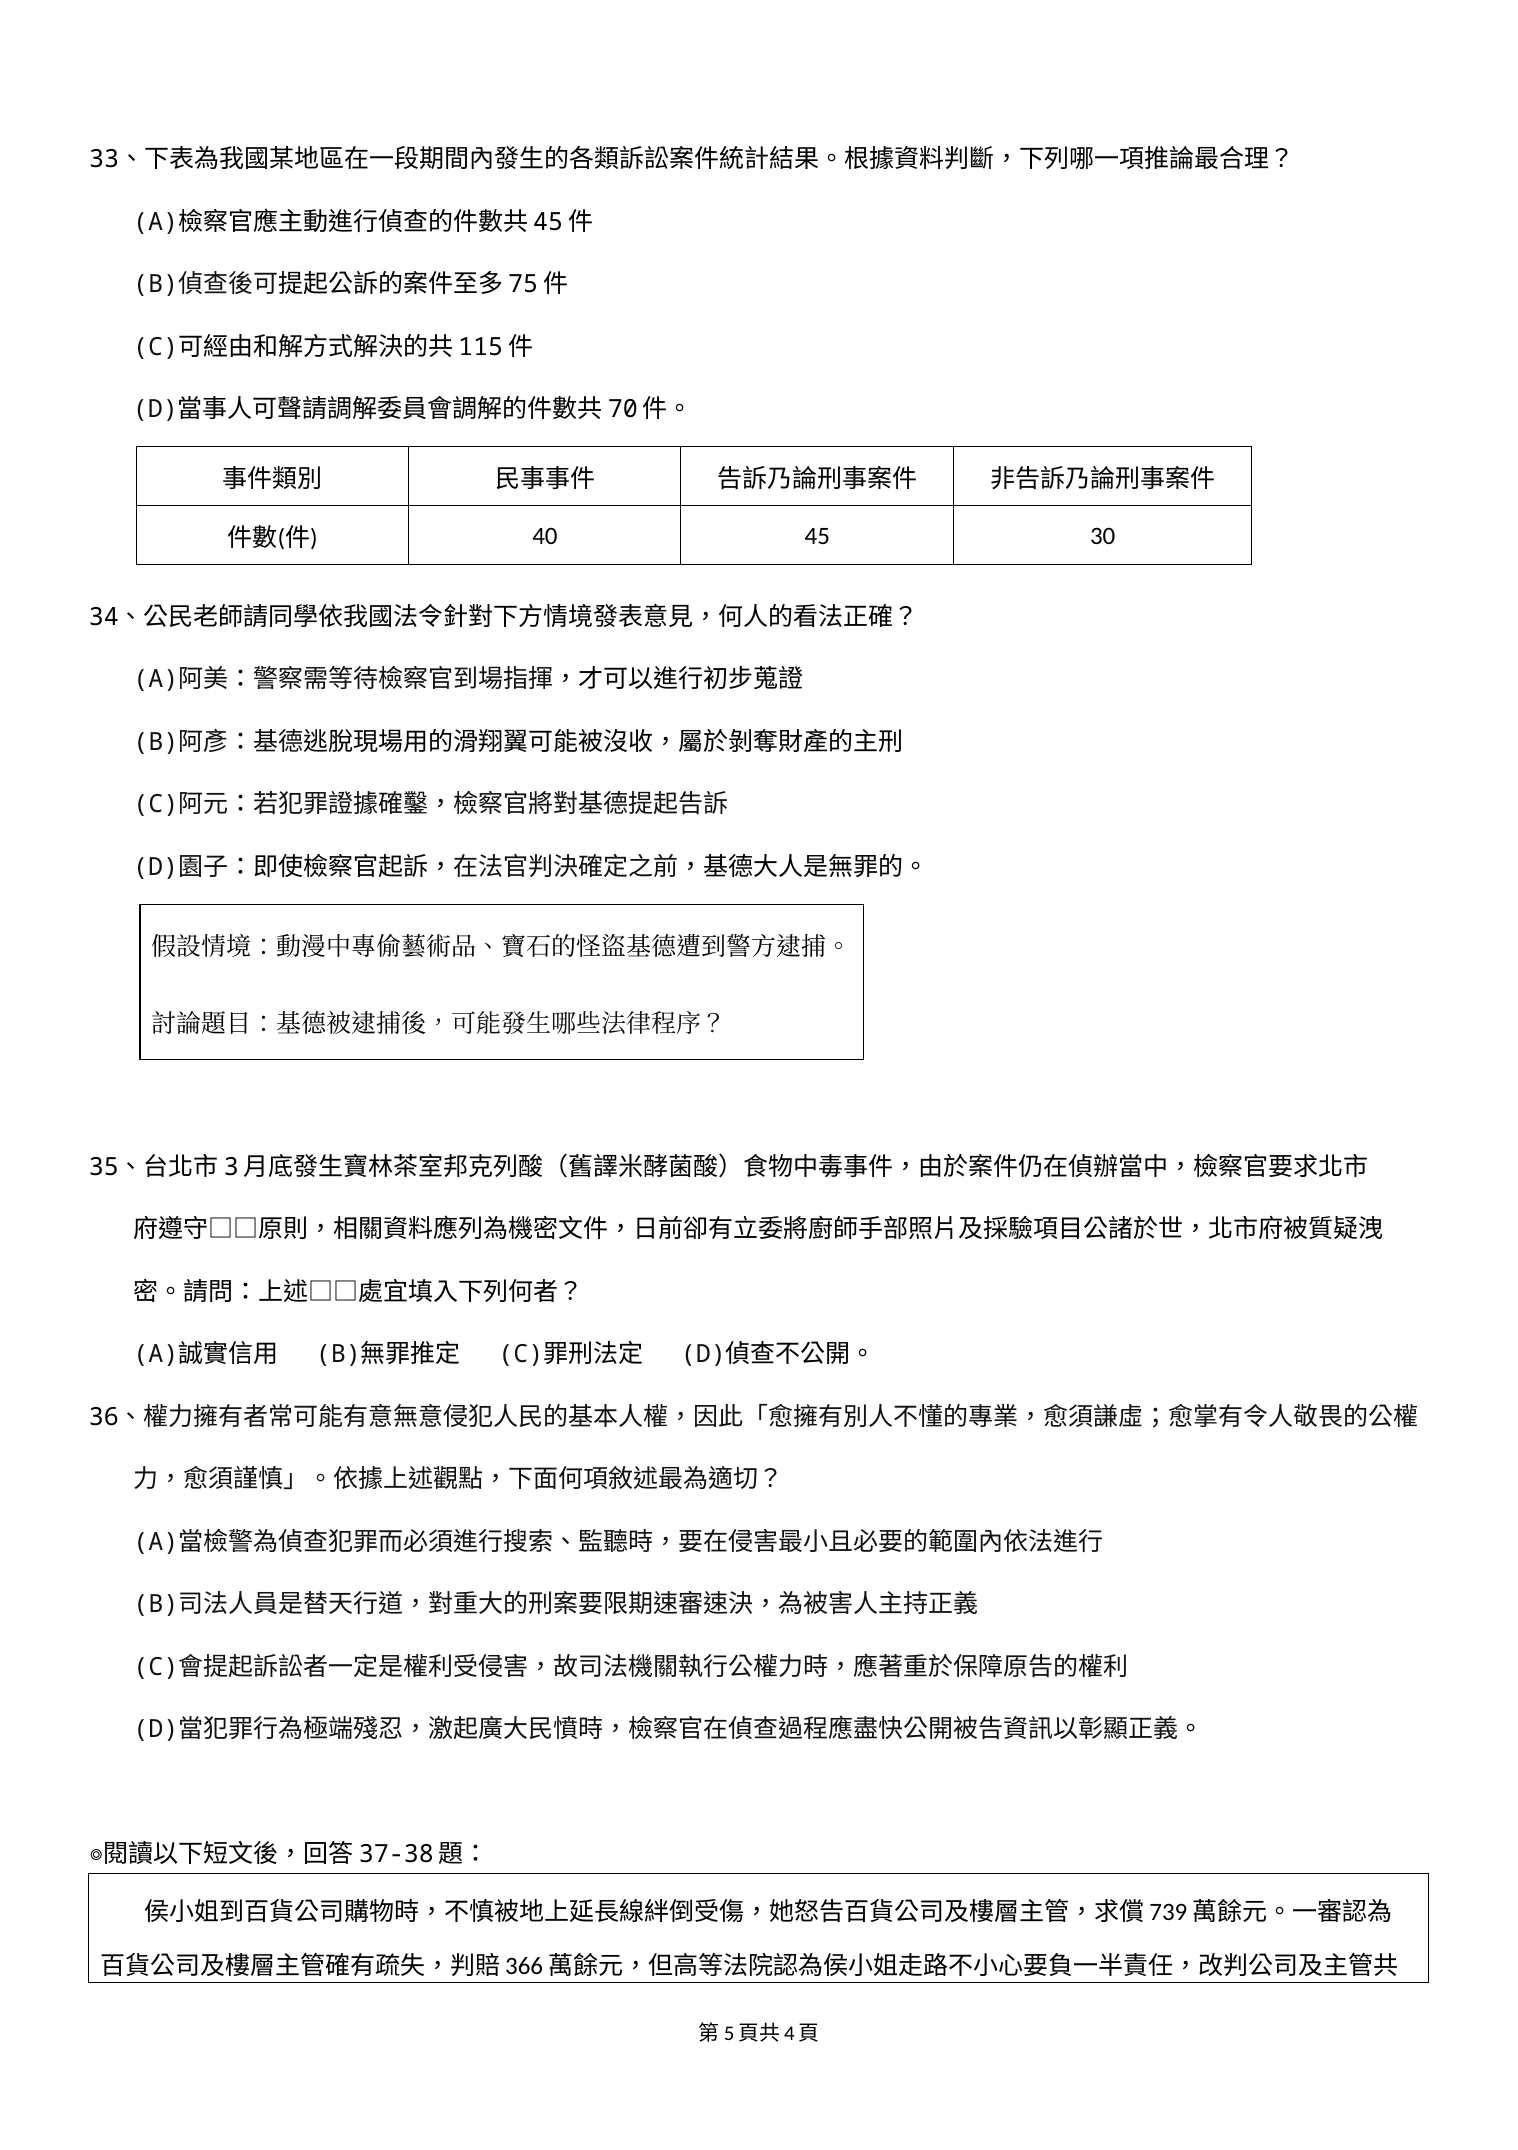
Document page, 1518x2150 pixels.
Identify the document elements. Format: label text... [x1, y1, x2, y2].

table_cell 45 [681, 506, 953, 564]
table_header 事件類別 [137, 447, 408, 505]
text (B)阿彥：基德逃脫現場用的滑翔翼可能被沒收，屬於剝奪財產的主刑 [133, 698, 1429, 760]
table_header 民事事件 [409, 447, 680, 505]
text 36、權力擁有者常可能有意無意侵犯人民的基本人權，因此「愈擁有別人不懂的專業，愈須謙虛；愈掌有令人敬畏的公權力，愈須謹慎」。依據上述觀點，下面何項敘述最為適切？ [89, 1372, 1429, 1497]
table_cell 件數(件) [137, 506, 408, 564]
text (A)阿美：警察需等待檢察官到場指揮，才可以進行初步蒐證 [133, 635, 1429, 698]
text (D)園子：即使檢察官起訴，在法官判決確定之前，基德大人是無罪的。 [133, 823, 1429, 885]
text (D)當犯罪行為極端殘忍，激起廣大民憤時，檢察官在偵查過程應盡快公開被告資訊以彰顯正義。 [133, 1685, 1429, 1747]
text (B)司法人員是替天行道，對重大的刑案要限期速審速決，為被害人主持正義 [133, 1560, 1429, 1622]
text (C)阿元：若犯罪證據確鑿，檢察官將對基德提起告訴 [133, 760, 1429, 823]
text 33、下表為我國某地區在一段期間內發生的各類訴訟案件統計結果。根據資料判斷，下列哪一項推論最合理？ [89, 115, 1429, 177]
text 35、台北市3月底發生寶林茶室邦克列酸（舊譯米酵菌酸）食物中毒事件，由於案件仍在偵辦當中，檢察官要求北市府遵守□□原則，相關資料應列為機密文件，日前卻有立委將廚師手部照片及採驗項目公諸於世，北市府被質疑洩密。請問：上述□□處宜填入下列何者？ [89, 1122, 1388, 1310]
text (C)可經由和解方式解決的共115件 [133, 302, 1429, 365]
text ◎閱讀以下短文後，回答37-38題： [89, 1810, 1429, 1872]
table_header 非告訴乃論刑事案件 [954, 447, 1251, 505]
table_header 假設情境：動漫中專偷藝術品、寶石的怪盜基德遭到警方逮捕。 討論題目：基德被逮捕後，可能發生哪些法律程序？ [141, 905, 863, 1059]
text (B)偵查後可提起公訴的案件至多75件 [133, 240, 1429, 302]
table_cell 30 [954, 506, 1251, 564]
text (D)當事人可聲請調解委員會調解的件數共70件。 [133, 365, 1429, 427]
text (C)會提起訴訟者一定是權利受侵害，故司法機關執行公權力時，應著重於保障原告的權利 [133, 1622, 1429, 1685]
text (A)檢察官應主動進行偵查的件數共45件 [133, 177, 1429, 240]
table_header 侯小姐到百貨公司購物時，不慎被地上延長線絆倒受傷，她怒告百貨公司及樓層主管，求償739萬餘元。一審認為百貨公司及樓層主管確有疏失，判賠366萬餘元，但高等法院認為侯小姐走路不小心要負一半責任，改判公司及主管共 [89, 1874, 1428, 1982]
table_header 告訴乃論刑事案件 [681, 447, 953, 505]
table_cell 40 [409, 506, 680, 564]
text 34、公民老師請同學依我國法令針對下方情境發表意見，何人的看法正確？ [89, 573, 1429, 635]
text (A)誠實信用 (B)無罪推定 (C)罪刑法定 (D)偵查不公開。 [133, 1310, 1429, 1372]
text (A)當檢警為偵查犯罪而必須進行搜索、監聽時，要在侵害最小且必要的範圍內依法進行 [133, 1497, 1429, 1560]
